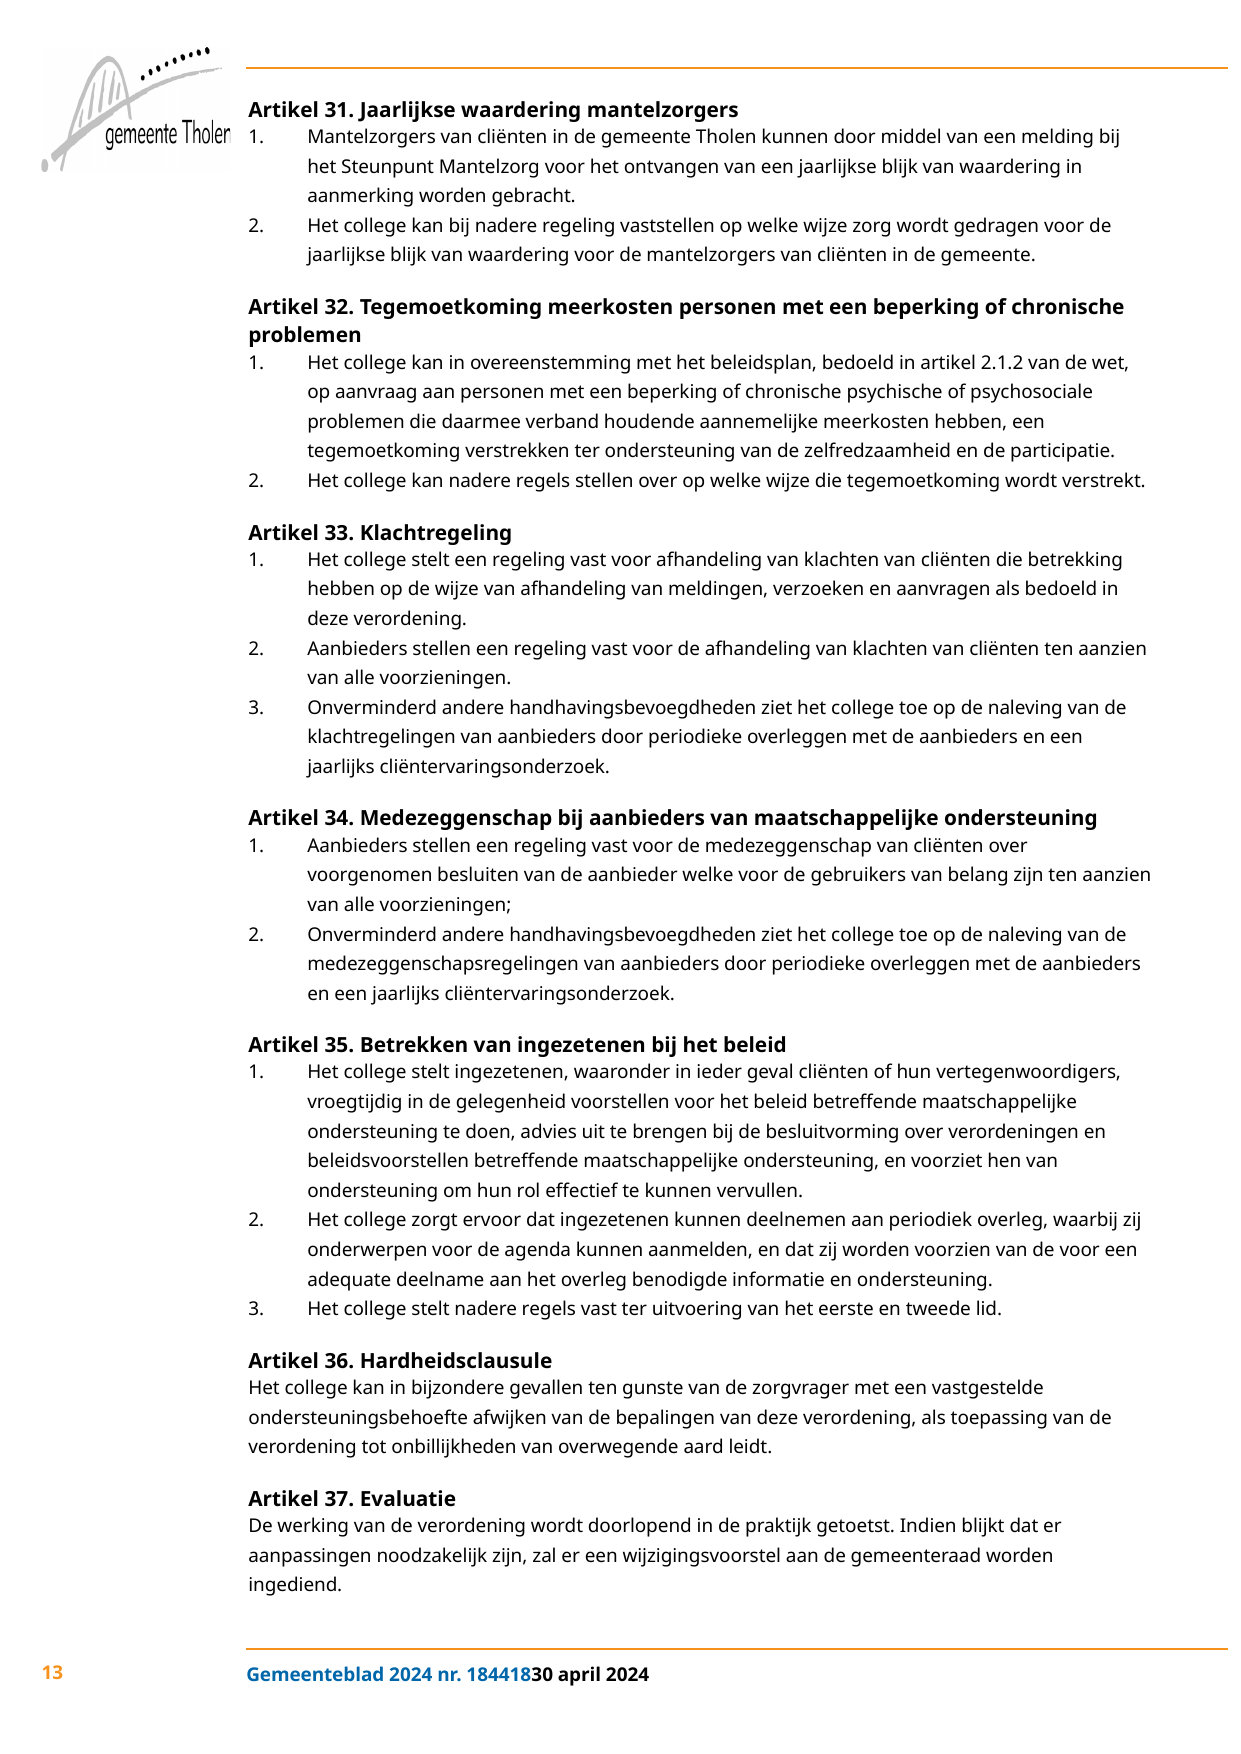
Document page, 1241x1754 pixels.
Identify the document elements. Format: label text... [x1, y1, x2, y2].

text Artikel 31. Jaarlijkse waardering mantelzorgers [248, 95, 1152, 123]
list Het college zorgt ervoor dat ingezetenen kunnen deelnemen aan periodiek overleg, waarbij zij onderwerpen voor de agenda kunnen aanmelden, en dat zij worden voorzien van de voor een adequate deelname aan het overleg benodigde informatie en ondersteuning. [248, 1207, 1152, 1292]
list Mantelzorgers van cliënten in de gemeente Tholen kunnen door middel van een melding bij het Steunpunt Mantelzorg voor het ontvangen van een jaarlijkse blijk van waardering in aanmerking worden gebracht. [248, 123, 1152, 208]
text Artikel 37. Evaluatie [248, 1484, 1152, 1512]
text De werking van de verordening wordt doorlopend in de praktijk getoetst. Indien blijkt dat er aanpassingen noodzakelijk zijn, zal er een wijzigingsvoorstel aan de gemeenteraad worden ingediend. [248, 1512, 1152, 1597]
list Het college stelt een regeling vast voor afhandeling van klachten van cliënten die betrekking hebben op de wijze van afhandeling van meldingen, verzoeken en aanvragen als bedoeld in deze verordening. [248, 546, 1152, 631]
list Aanbieders stellen een regeling vast voor de afhandeling van klachten van cliënten ten aanzien van alle voorzieningen. [248, 635, 1152, 690]
text Artikel 32. Tegemoetkoming meerkosten personen met een beperking of chronische problemen [248, 292, 1152, 349]
text Het college kan in bijzondere gevallen ten gunste van de zorgvrager met een vastgestelde ondersteuningsbehoefte afwijken van de bepalingen van deze verordening, als toepassing van de verordening tot onbillijkheden van overwegende aard leidt. [248, 1374, 1152, 1459]
picture [41, 47, 231, 172]
list Het college stelt ingezetenen, waaronder in ieder geval cliënten of hun vertegenwoordigers, vroegtijdig in de gelegenheid voorstellen voor het beleid betreffende maatschappelijke ondersteuning te doen, advies uit te brengen bij de besluitvorming over verordeningen en beleidsvoorstellen betreffende maatschappelijke ondersteuning, en voorziet hen van ondersteuning om hun rol effectief te kunnen vervullen. [248, 1059, 1152, 1203]
list Het college stelt nadere regels vast ter uitvoering van het eerste en tweede lid. [248, 1295, 1152, 1321]
list Onverminderd andere handhavingsbevoegdheden ziet het college toe op de naleving van de klachtregelingen van aanbieders door periodieke overleggen met de aanbieders en een jaarlijks cliëntervaringsonderzoek. [248, 694, 1152, 779]
text Artikel 33. Klachtregeling [248, 518, 1152, 546]
text Artikel 36. Hardheidsclausule [248, 1346, 1152, 1374]
list Het college kan in overeenstemming met het beleidsplan, bedoeld in artikel 2.1.2 van de wet, op aanvraag aan personen met een beperking of chronische psychische of psychosociale problemen die daarmee verband houdende aannemelijke meerkosten hebben, een tegemoetkoming verstrekken ter ondersteuning van de zelfredzaamheid en de participatie. [248, 349, 1152, 463]
list Aanbieders stellen een regeling vast voor de medezeggenschap van cliënten over voorgenomen besluiten van de aanbieder welke voor de gebruikers van belang zijn ten aanzien van alle voorzieningen; [248, 832, 1152, 917]
list Het college kan nadere regels stellen over op welke wijze die tegemoetkoming wordt verstrekt. [248, 467, 1152, 493]
text Artikel 34. Medezeggenschap bij aanbieders van maatschappelijke ondersteuning [248, 803, 1152, 832]
list Het college kan bij nadere regeling vaststellen op welke wijze zorg wordt gedragen voor de jaarlijkse blijk van waardering voor de mantelzorgers van cliënten in de gemeente. [248, 212, 1152, 267]
list Onverminderd andere handhavingsbevoegdheden ziet het college toe op de naleving van de medezeggenschapsregelingen van aanbieders door periodieke overleggen met de aanbieders en een jaarlijks cliëntervaringsonderzoek. [248, 921, 1152, 1006]
text Artikel 35. Betrekken van ingezetenen bij het beleid [248, 1030, 1152, 1059]
